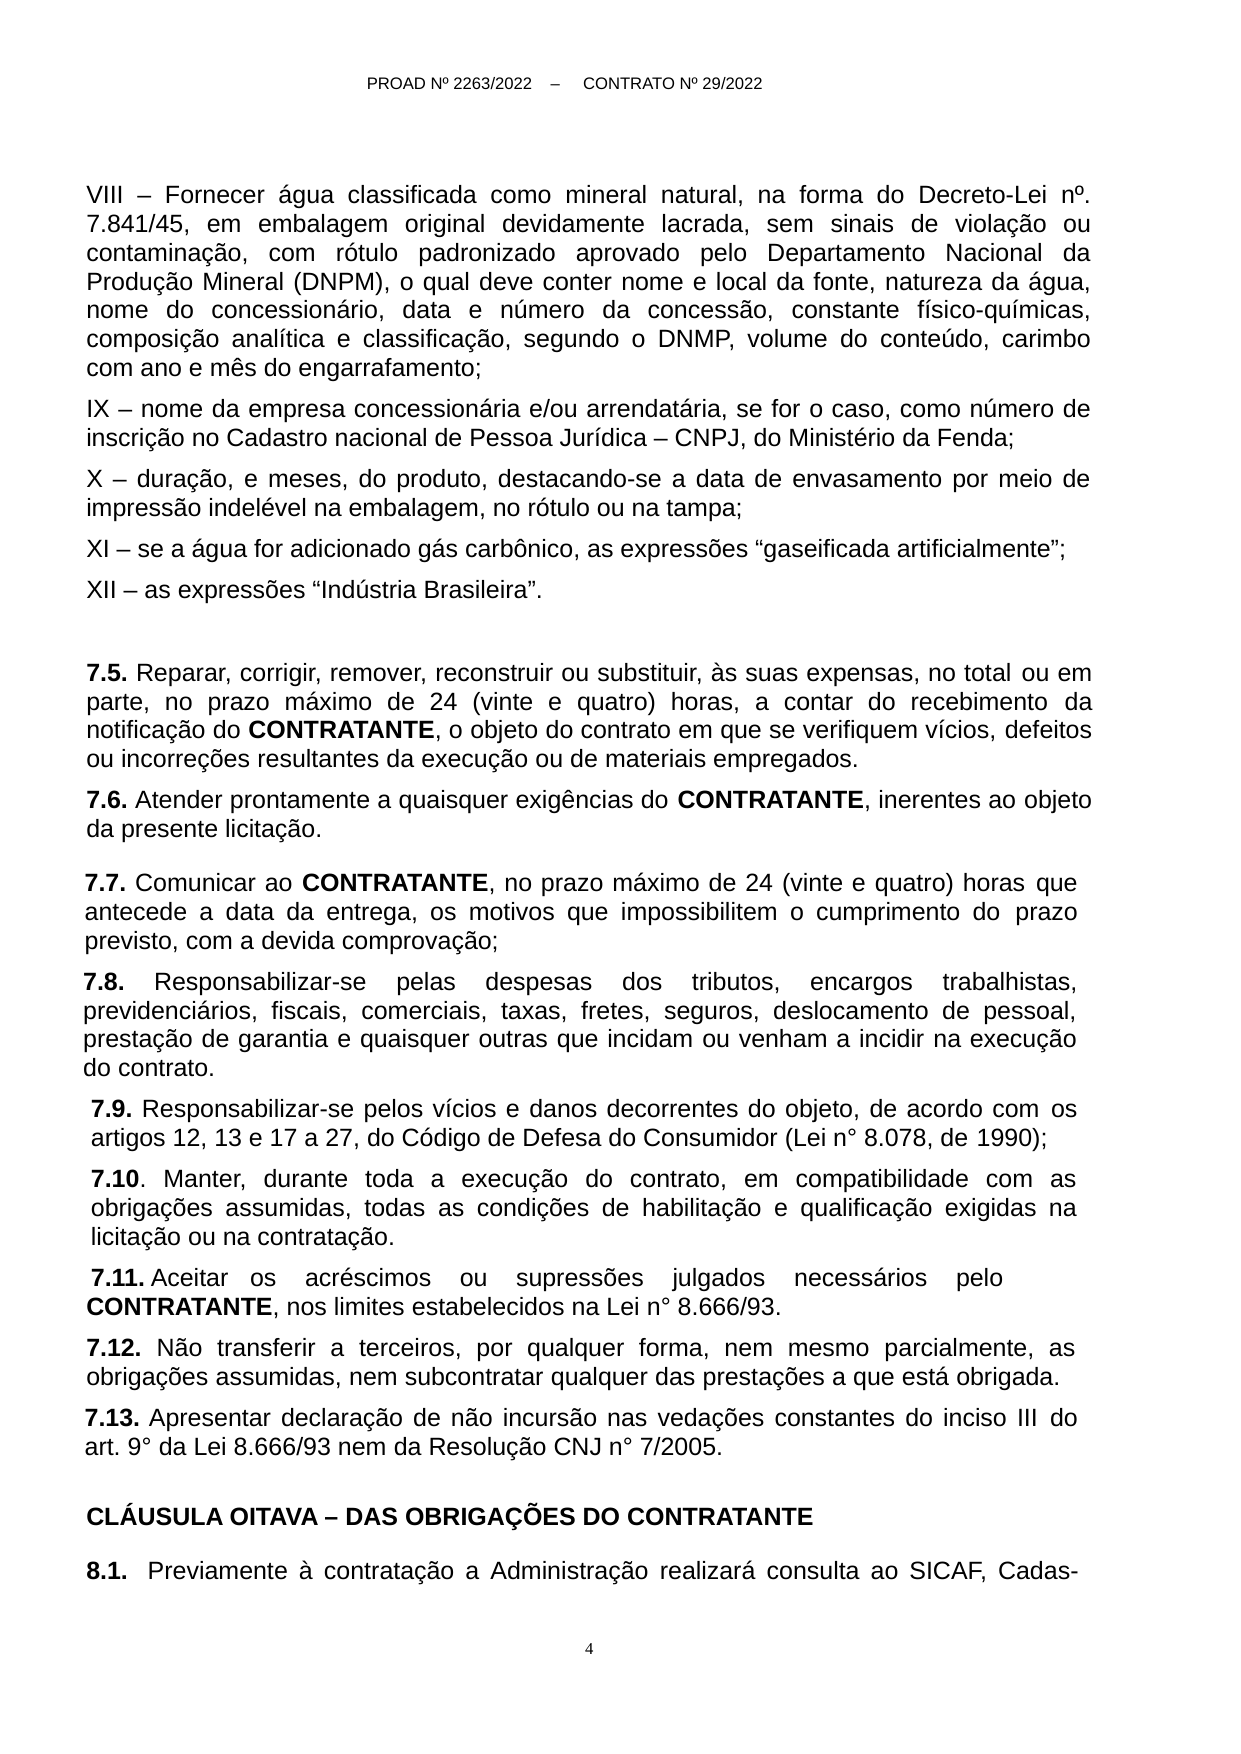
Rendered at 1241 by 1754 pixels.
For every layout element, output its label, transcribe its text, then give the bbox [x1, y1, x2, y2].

list 7.9. Responsabilizar-se pelos vícios e danos decorrentes do objeto, de acordo com os artigos 12, 13 e 17 a 27, do Código de Defesa do Consumidor (Lei n° 8.078, de 1990); [91, 1094, 1077, 1152]
list Previamente à contratação a Administração realizará consulta ao SICAF, Cadas- [86, 1556, 1079, 1584]
list 7.7. Comunicar ao CONTRATANTE, no prazo máximo de 24 (vinte e quatro) horas que antecede a data da entrega, os motivos que impossibilitem o cumprimento do prazo previsto, com a devida comprovação; [84, 868, 1078, 954]
text CONTRATANTE, nos limites estabelecidos na Lei n° 8.666/93. [86, 1292, 1092, 1321]
text VIII – Fornecer água classificada como mineral natural, na forma do Decreto-Lei nº. 7.841/45, em embalagem original devidamente lacrada, sem sinais de violação ou contaminação, com rótulo padronizado aprovado pelo Departamento Nacional da Produção Mineral (DNPM), o qual deve conter nome e local da fonte, natureza da água, nome do concessionário, data e número da concessão, constante físico-químicas, composição analítica e classificação, segundo o DNMP, volume do conteúdo, carimbo com ano e mês do engarrafamento; [86, 181, 1092, 382]
list 7.10. Manter, durante toda a execução do contrato, em compatibilidade com as obrigações assumidas, todas as condições de habilitação e qualificação exigidas na licitação ou na contratação. [91, 1164, 1078, 1251]
text XI – se a água for adicionado gás carbônico, as expressões “gaseificada artificialmente”; [86, 534, 1092, 563]
text 7.6. Atender prontamente a quaisquer exigências do CONTRATANTE, inerentes ao objeto da presente licitação. [86, 786, 1092, 843]
list 7.13. Apresentar declaração de não incursão nas vedações constantes do inciso III do art. 9° da Lei 8.666/93 nem da Resolução CNJ n° 7/2005. [84, 1403, 1077, 1461]
list 7.11. Aceitar os acréscimos ou supressões julgados necessários pelo [91, 1263, 1092, 1292]
text X – duração, e meses, do produto, destacando-se a data de envasamento por meio de impressão indelével na embalagem, no rótulo ou na tampa; [86, 464, 1092, 522]
text IX – nome da empresa concessionária e/ou arrendatária, se for o caso, como número de inscrição no Cadastro nacional de Pessoa Jurídica – CNPJ, do Ministério da Fenda; [86, 394, 1092, 452]
text 7.5. Reparar, corrigir, remover, reconstruir ou substituir, às suas expensas, no total ou em parte, no prazo máximo de 24 (vinte e quatro) horas, a contar do recebimento da notificação do CONTRATANTE, o objeto do contrato em que se verifiquem vícios, defeitos ou incorreções resultantes da execução ou de materiais empregados. [86, 658, 1092, 773]
list 7.12. Não transferir a terceiros, por qualquer forma, nem mesmo parcialmente, as obrigações assumidas, nem subcontratar qualquer das prestações a que está obrigada. [86, 1333, 1077, 1391]
list 7.8. Responsabilizar-se pelas despesas dos tributos, encargos trabalhistas, previdenciários, fiscais, comerciais, taxas, fretes, seguros, deslocamento de pessoal, prestação de garantia e quaisquer outras que incidam ou venham a incidir na execução do contrato. [83, 967, 1078, 1082]
text XII – as expressões “Indústria Brasileira”. [86, 576, 1092, 604]
text CLÁUSULA OITAVA – DAS OBRIGAÇÕES DO CONTRATANTE [86, 1502, 1092, 1531]
